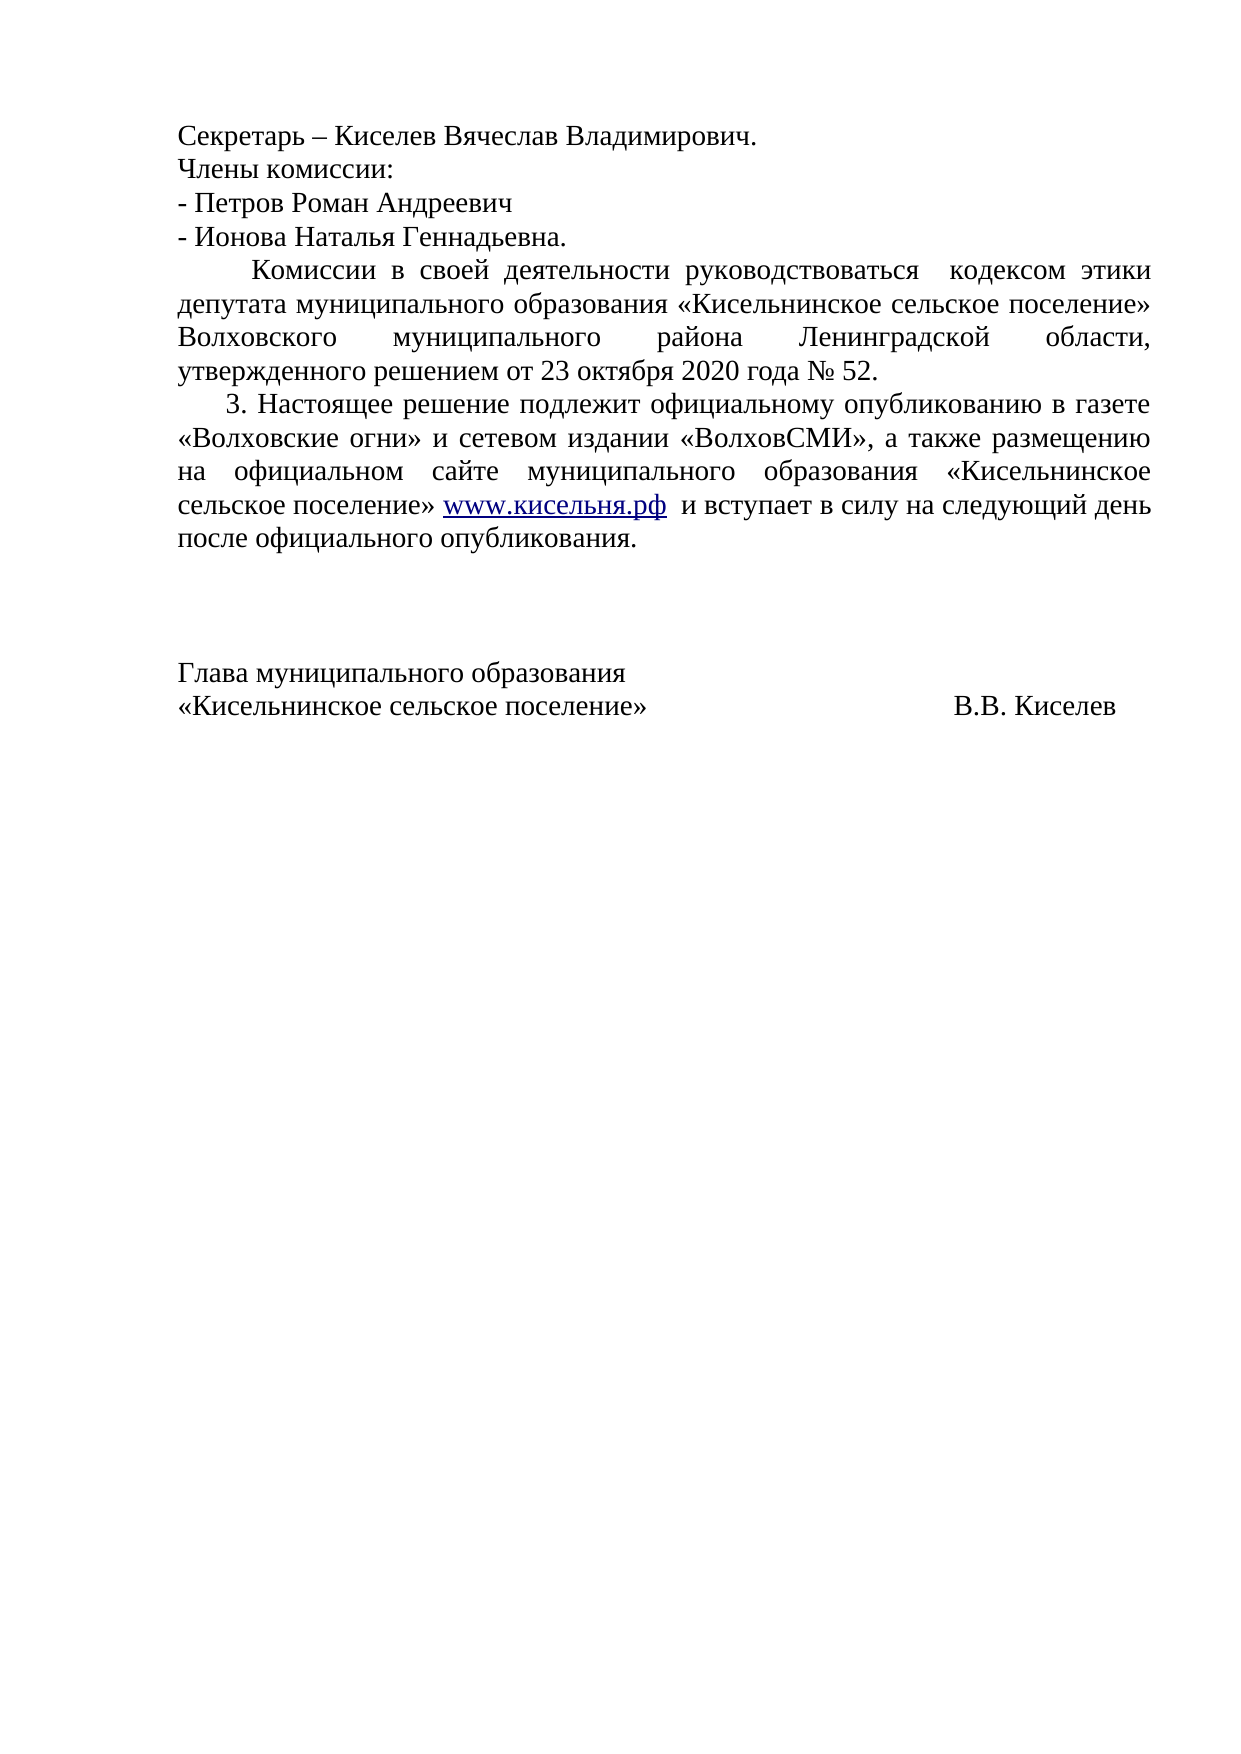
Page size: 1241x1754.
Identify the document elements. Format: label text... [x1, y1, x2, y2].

text 3. Настоящее решение подлежит официальному опубликованию в газете «Волховские огни» и сетевом издании «ВолховСМИ», а также размещению на официальном сайте муниципального образования «Кисельнинское сельское поселение» www.кисельня.рф и вступает в силу на следующий день после официального опубликования. [177, 386, 1152, 554]
text - Петров Роман Андреевич [177, 185, 1152, 219]
text Члены комиссии: [177, 152, 1152, 185]
text Секретарь – Киселев Вячеслав Владимирович. [177, 118, 1152, 152]
text - Ионова Наталья Геннадьевна. [177, 219, 1152, 252]
text Комиссии в своей деятельности руководствоваться кодексом этики депутата муниципального образования «Кисельнинское сельское поселение» Волховского муниципального района Ленинградской области, утвержденного решением от 23 октября 2020 года № 52. [177, 252, 1152, 386]
text Глава муниципального образования [177, 655, 1152, 688]
text «Кисельнинское сельское поселение» В.В. Киселев [177, 688, 1152, 722]
